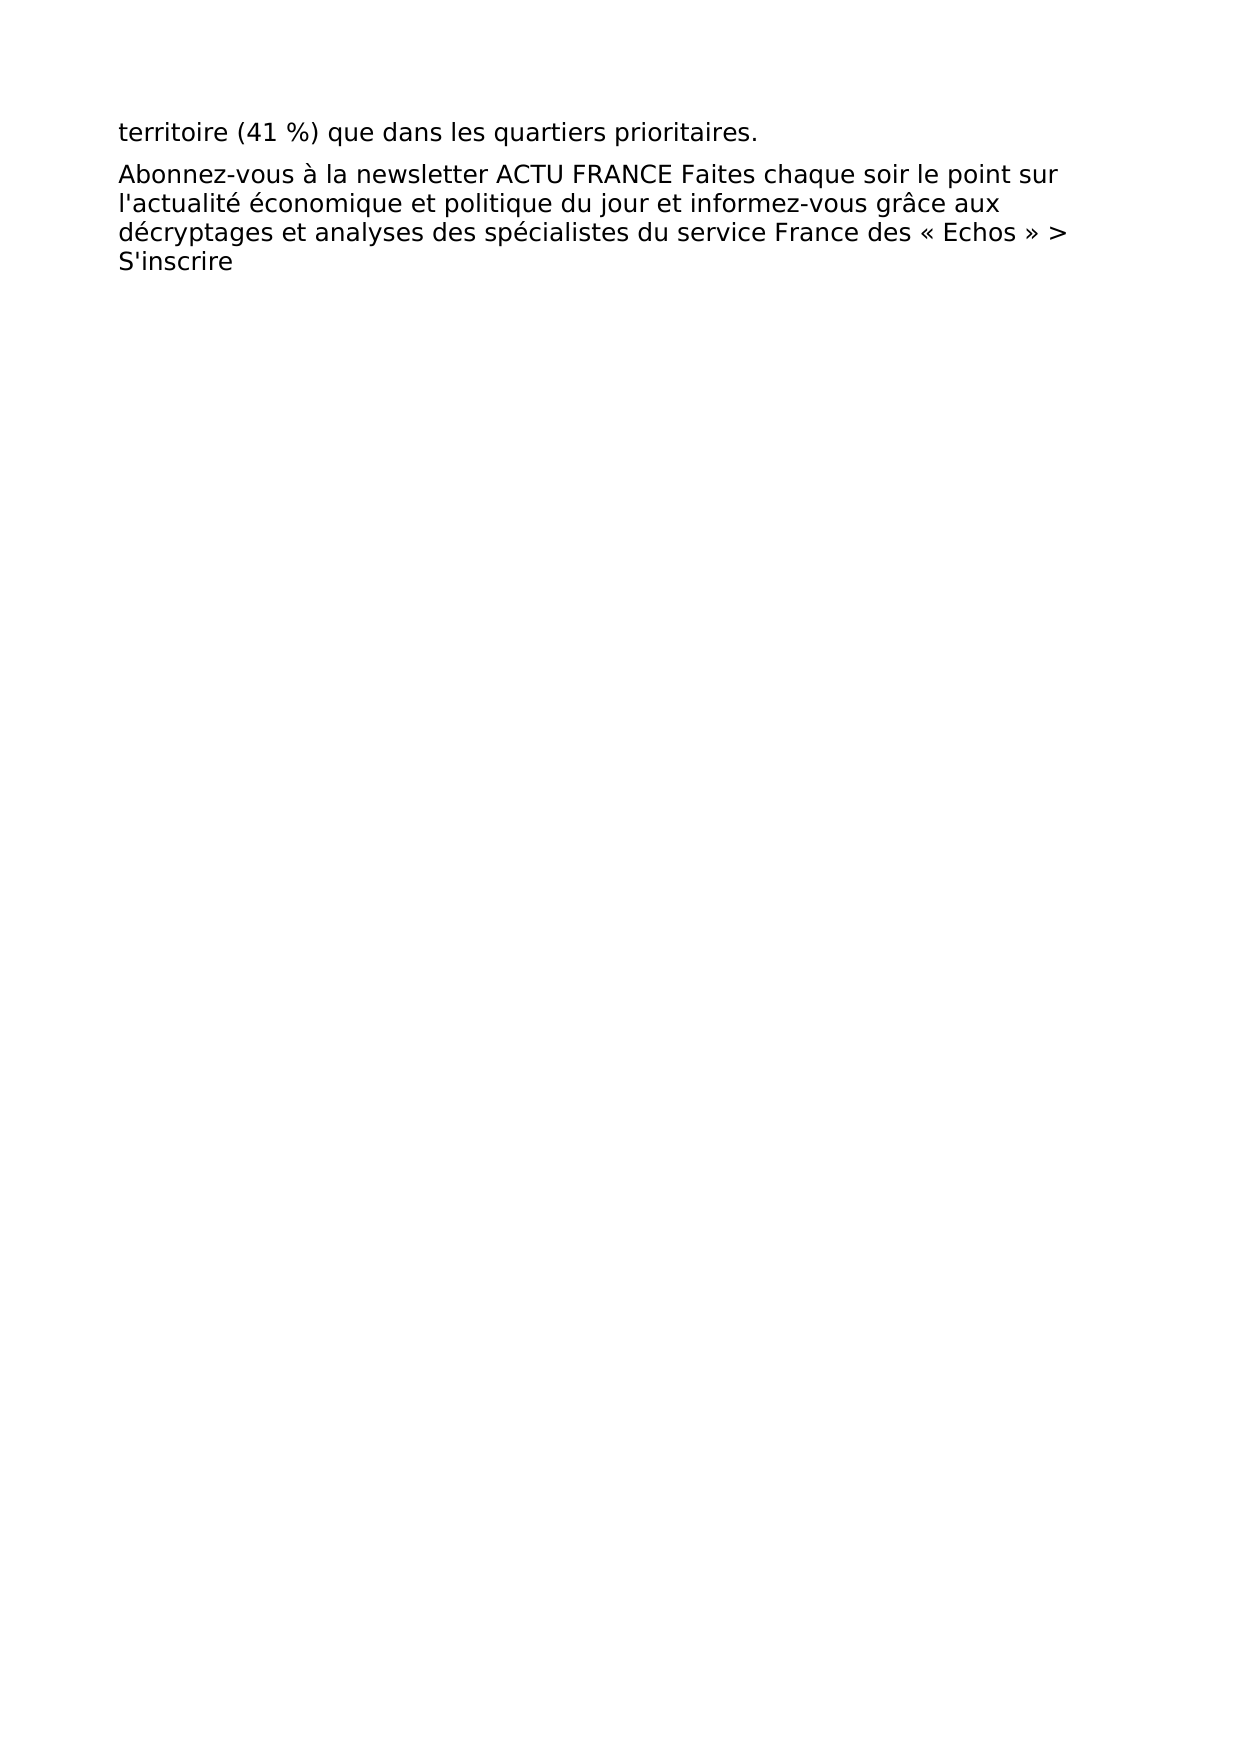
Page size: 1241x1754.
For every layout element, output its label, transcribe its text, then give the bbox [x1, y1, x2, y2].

text Abonnez-vous à la newsletter ACTU FRANCE Faites chaque soir le point sur l'actualité économique et politique du jour et informez-vous grâce aux décryptages et analyses des spécialistes du service France des « Echos » > S'inscrire [118, 160, 1122, 276]
text territoire (41 %) que dans les quartiers prioritaires. [118, 118, 1122, 147]
